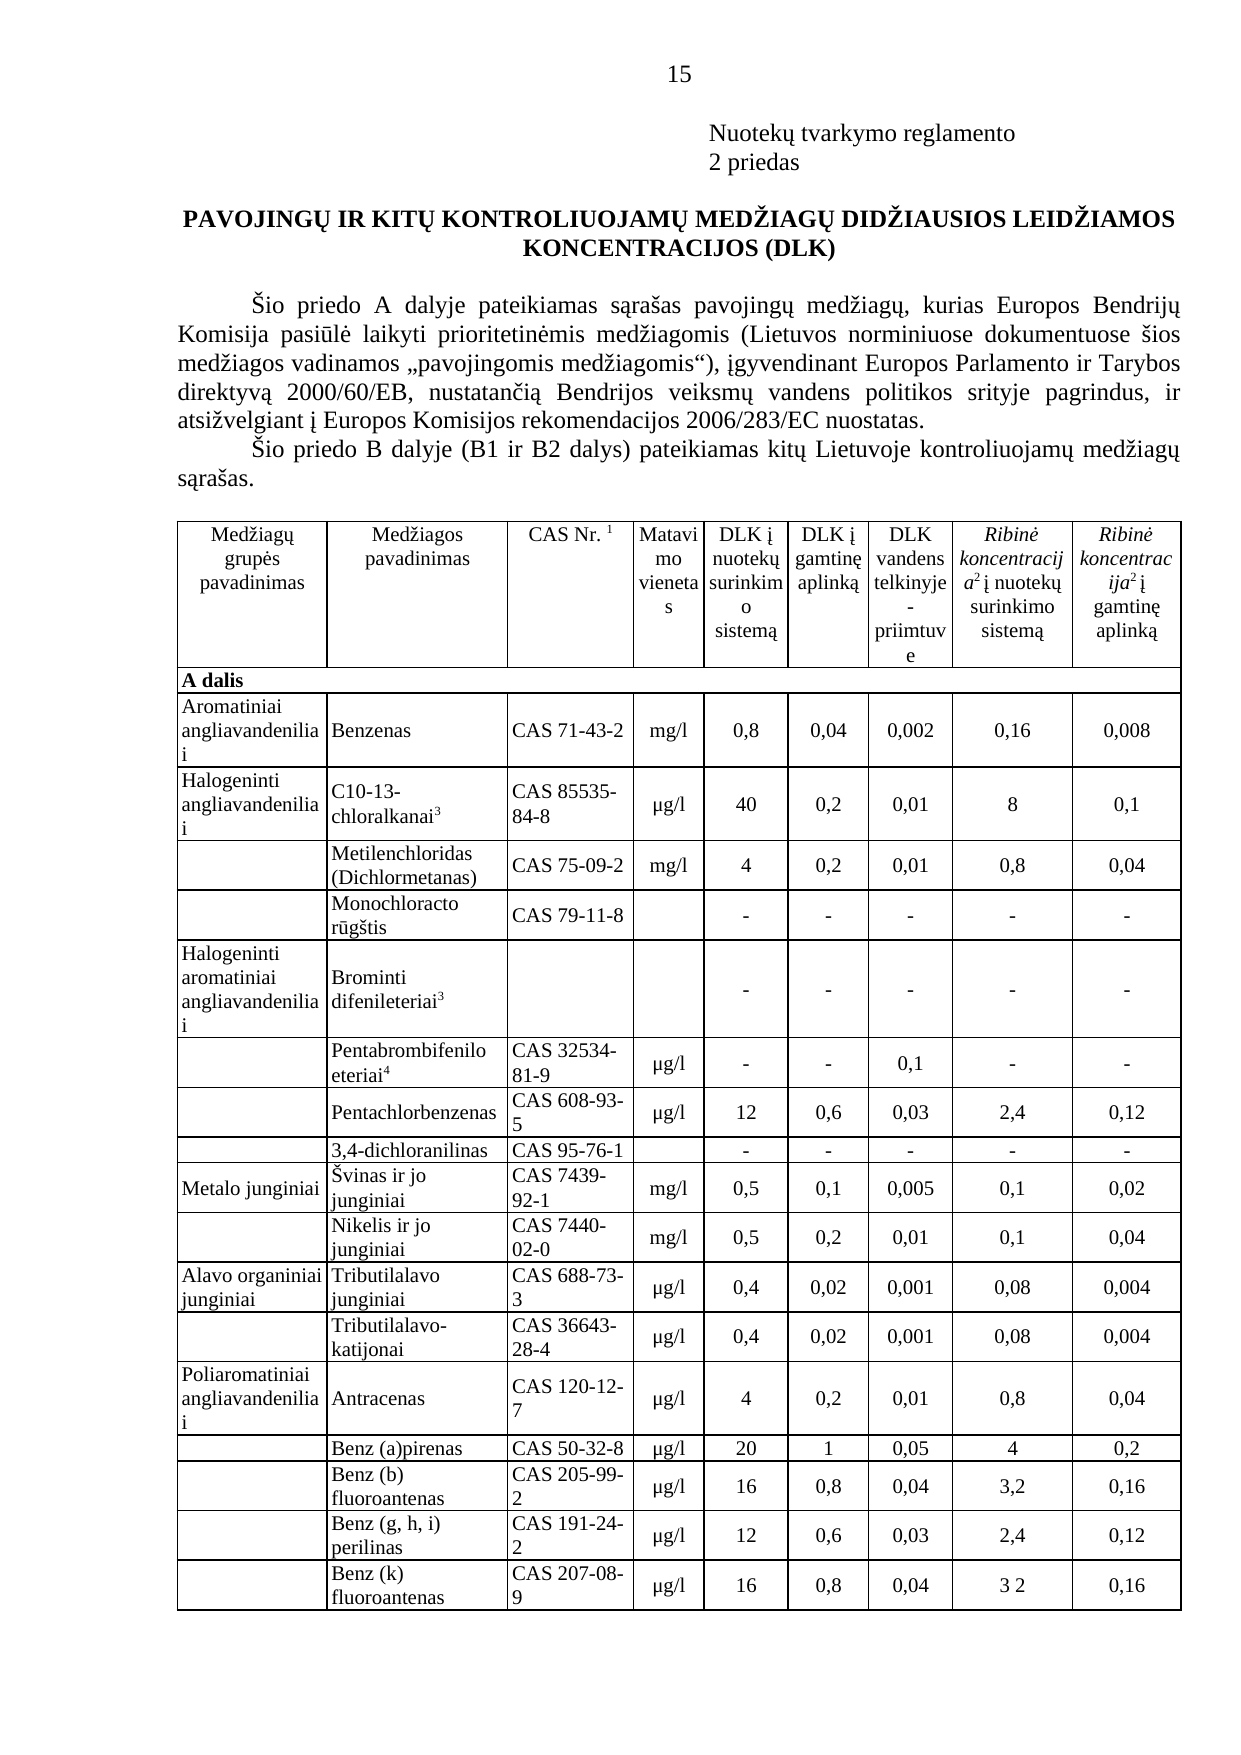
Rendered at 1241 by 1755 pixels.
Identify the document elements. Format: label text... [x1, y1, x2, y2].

table_cell - [953, 891, 1072, 939]
table_cell [634, 941, 703, 1037]
table_header DLK į gamtinę aplinką [789, 522, 868, 667]
table_cell 0,05 [948, 1436, 952, 1460]
table_cell 3,2 [953, 1462, 1072, 1510]
table_cell [178, 1462, 326, 1510]
table_cell 0,16 [1073, 1561, 1180, 1609]
table_cell CAS 75-09-2 [508, 841, 633, 889]
table_header Medžiagos pavadinimas [328, 522, 507, 667]
table_cell 0,8 [953, 1362, 1072, 1434]
table_cell 0,8 [789, 1462, 868, 1510]
table_cell - [705, 891, 787, 939]
table_cell 16 [705, 1462, 787, 1510]
table_cell 0,005 [869, 1163, 952, 1212]
table_cell - [789, 941, 868, 1037]
text Šio priedo A dalyje pateikiamas sąrašas pavojingų medžiagų, kurias Europos Bendrijų Komisija pasiūlė laikyti prioritetinėmis medžiagomis (Lietuvos norminiuose dokumentuose šios medžiagos vadinamos „pavojingomis medžiagomis“), įgyvendinant Europos Parlamento ir Tarybos direktyvą 2000/60/EB, nustatančią Bendrijos veiksmų vandens politikos srityje pagrindus, ir atsižvelgiant į Europos Komisijos rekomendacijos 2006/283/EC nuostatas. [177, 291, 1181, 434]
table_cell 0,1 [869, 1038, 952, 1087]
table_cell 0,01 [869, 841, 952, 889]
table_header Matavimo vienetas [634, 522, 703, 667]
table_cell 0,04 [869, 1561, 952, 1609]
table_cell 0,16 [1073, 1462, 1180, 1510]
table_cell 0,8 [953, 841, 1072, 889]
table_cell 0,004 [1073, 1313, 1180, 1361]
table_cell [178, 1313, 326, 1361]
table_cell 0,08 [953, 1263, 1072, 1311]
table_cell 0,5 [705, 1213, 787, 1261]
table_cell [178, 1038, 326, 1087]
table_header CAS Nr. 1 [508, 522, 633, 667]
table_cell μg/l [634, 1088, 703, 1136]
table_cell - [869, 941, 952, 1037]
table_header Medžiagų grupės pavadinimas [178, 522, 326, 667]
table_cell CAS 85535-84-8 [508, 768, 633, 840]
table_cell 0,4 [705, 1313, 787, 1361]
table_cell 0,8 [705, 694, 787, 766]
table_cell 16 [705, 1561, 787, 1609]
text Šio priedo B dalyje (B1 ir B2 dalys) pateikiamas kitų Lietuvoje kontroliuojamų medžiagų sąrašas. [177, 434, 1181, 492]
table_cell μg/l [634, 1313, 703, 1361]
table_cell - [869, 891, 952, 939]
table_cell - [789, 891, 868, 939]
table_cell 0,02 [1073, 1163, 1180, 1212]
table_cell - [1073, 1138, 1077, 1162]
table_cell 1 [864, 1436, 868, 1460]
table_cell 40 [705, 768, 787, 840]
table_cell Metalo junginiai [178, 1163, 326, 1212]
table_cell [634, 891, 703, 939]
table_cell 0,5 [705, 1163, 787, 1212]
table_header Ribinė koncentracija2 į nuotekų surinkimo sistemą [953, 522, 1072, 667]
table_cell 0,03 [869, 1511, 952, 1559]
table_cell - [953, 941, 1072, 1037]
table_cell [178, 1213, 326, 1261]
table_cell 0,004 [1073, 1263, 1180, 1311]
table_cell 0,001 [869, 1263, 952, 1311]
table_cell 0,6 [789, 1088, 868, 1136]
table_cell 12 [705, 1088, 787, 1136]
table_header DLK į nuotekų surinkimo sistemą [705, 522, 787, 667]
table_cell C10-13-chloralkanai3 [328, 768, 507, 840]
table_cell μg/l [634, 1462, 703, 1510]
text Nuotekų tvarkymo reglamento [709, 118, 1181, 147]
table_cell mg/l [634, 1163, 703, 1212]
table_cell 0,01 [869, 1362, 952, 1434]
table_cell mg/l [634, 841, 703, 889]
table_cell 0,2 [789, 768, 868, 840]
table_cell μg/l [634, 1362, 703, 1434]
table_cell 0,01 [869, 1213, 952, 1261]
table_cell - [1073, 941, 1180, 1037]
table_cell 0,16 [953, 694, 1072, 766]
table_cell 0,1 [789, 1163, 868, 1212]
table_cell Benzenas [328, 694, 507, 766]
table_header Ribinė koncentracija2 į gamtinę aplinką [1073, 522, 1180, 667]
table_cell - [705, 1038, 787, 1087]
table_cell - [789, 1038, 868, 1087]
table_cell 0,001 [869, 1313, 952, 1361]
table_cell Pentachlorbenzenas [328, 1088, 507, 1136]
table_cell 0,008 [1073, 694, 1180, 766]
table_cell - [864, 1138, 868, 1162]
table_cell 0,04 [869, 1462, 952, 1510]
table_cell 0,1 [953, 1213, 1072, 1261]
text 2 priedas [177, 147, 1181, 176]
table_cell μg/l [634, 1038, 703, 1087]
table_cell 0,04 [1073, 1362, 1180, 1434]
table_cell μg/l [634, 1263, 703, 1311]
table_cell 0,002 [869, 694, 952, 766]
table_cell 3 2 [953, 1561, 1072, 1609]
table_cell 8 [953, 768, 1072, 840]
table_cell - [953, 1038, 1072, 1087]
table_cell 0,02 [789, 1313, 868, 1361]
table_cell CAS 71-43-2 [508, 694, 633, 766]
table_cell 4 [705, 1362, 787, 1434]
table_cell mg/l [634, 1213, 703, 1261]
table_cell 12 [705, 1511, 787, 1559]
table_cell 0,05 [869, 1436, 873, 1460]
table_cell 0,6 [789, 1511, 868, 1559]
table_cell - [1073, 891, 1180, 939]
table_cell μg/l [634, 1511, 703, 1559]
table_cell [178, 841, 326, 889]
table_cell [178, 891, 326, 939]
table_cell 0,8 [789, 1561, 868, 1609]
table_cell 4 [705, 841, 787, 889]
table_cell 2,4 [953, 1511, 1072, 1559]
table_cell 0,12 [1073, 1088, 1180, 1136]
table_cell [178, 1561, 326, 1609]
table_cell 2,4 [953, 1088, 1072, 1136]
table_cell - [1073, 1038, 1180, 1087]
table_cell 0,12 [1073, 1511, 1180, 1559]
table_cell 0,2 [1073, 1436, 1077, 1460]
table_cell Antracenas [328, 1362, 507, 1434]
table_cell 0,04 [1073, 1213, 1180, 1261]
table_cell Brominti difenileteriai3 [328, 941, 507, 1037]
table_cell 0,1 [953, 1163, 1072, 1212]
table_cell 0,03 [869, 1088, 952, 1136]
table_cell CAS 120-12-7 [508, 1362, 633, 1434]
text PAVOJINGŲ IR KITŲ KONTROLIUOJAMŲ MEDŽIAGŲ DIDŽIAUSIOS LEIDŽIAMOS KONCENTRACIJOS (DLK) [177, 204, 1181, 262]
table_cell 0,02 [789, 1263, 868, 1311]
table_cell 4 [1068, 1436, 1072, 1460]
table_cell [178, 1088, 326, 1136]
table_cell CAS 79-11-8 [508, 891, 633, 939]
table_cell - [1068, 1138, 1072, 1162]
table_cell 0,2 [789, 1213, 868, 1261]
table_cell μg/l [699, 1436, 703, 1460]
table_cell 0,1 [1073, 768, 1180, 840]
table_cell 0,2 [789, 841, 868, 889]
table_cell mg/l [634, 694, 703, 766]
table_cell 0,2 [789, 1362, 868, 1434]
table_cell 0,08 [953, 1313, 1072, 1361]
table_cell [508, 941, 633, 1037]
table_cell [178, 1511, 326, 1559]
table_cell μg/l [634, 768, 703, 840]
table_cell - [948, 1138, 952, 1162]
table_cell μg/l [634, 1561, 703, 1609]
table_cell 0,04 [1073, 841, 1180, 889]
table_cell - [705, 941, 787, 1037]
table_cell 0,4 [705, 1263, 787, 1311]
table_cell [699, 1138, 703, 1162]
table_cell 0,04 [789, 694, 868, 766]
table_cell - [869, 1138, 873, 1162]
table_cell 0,01 [869, 768, 952, 840]
